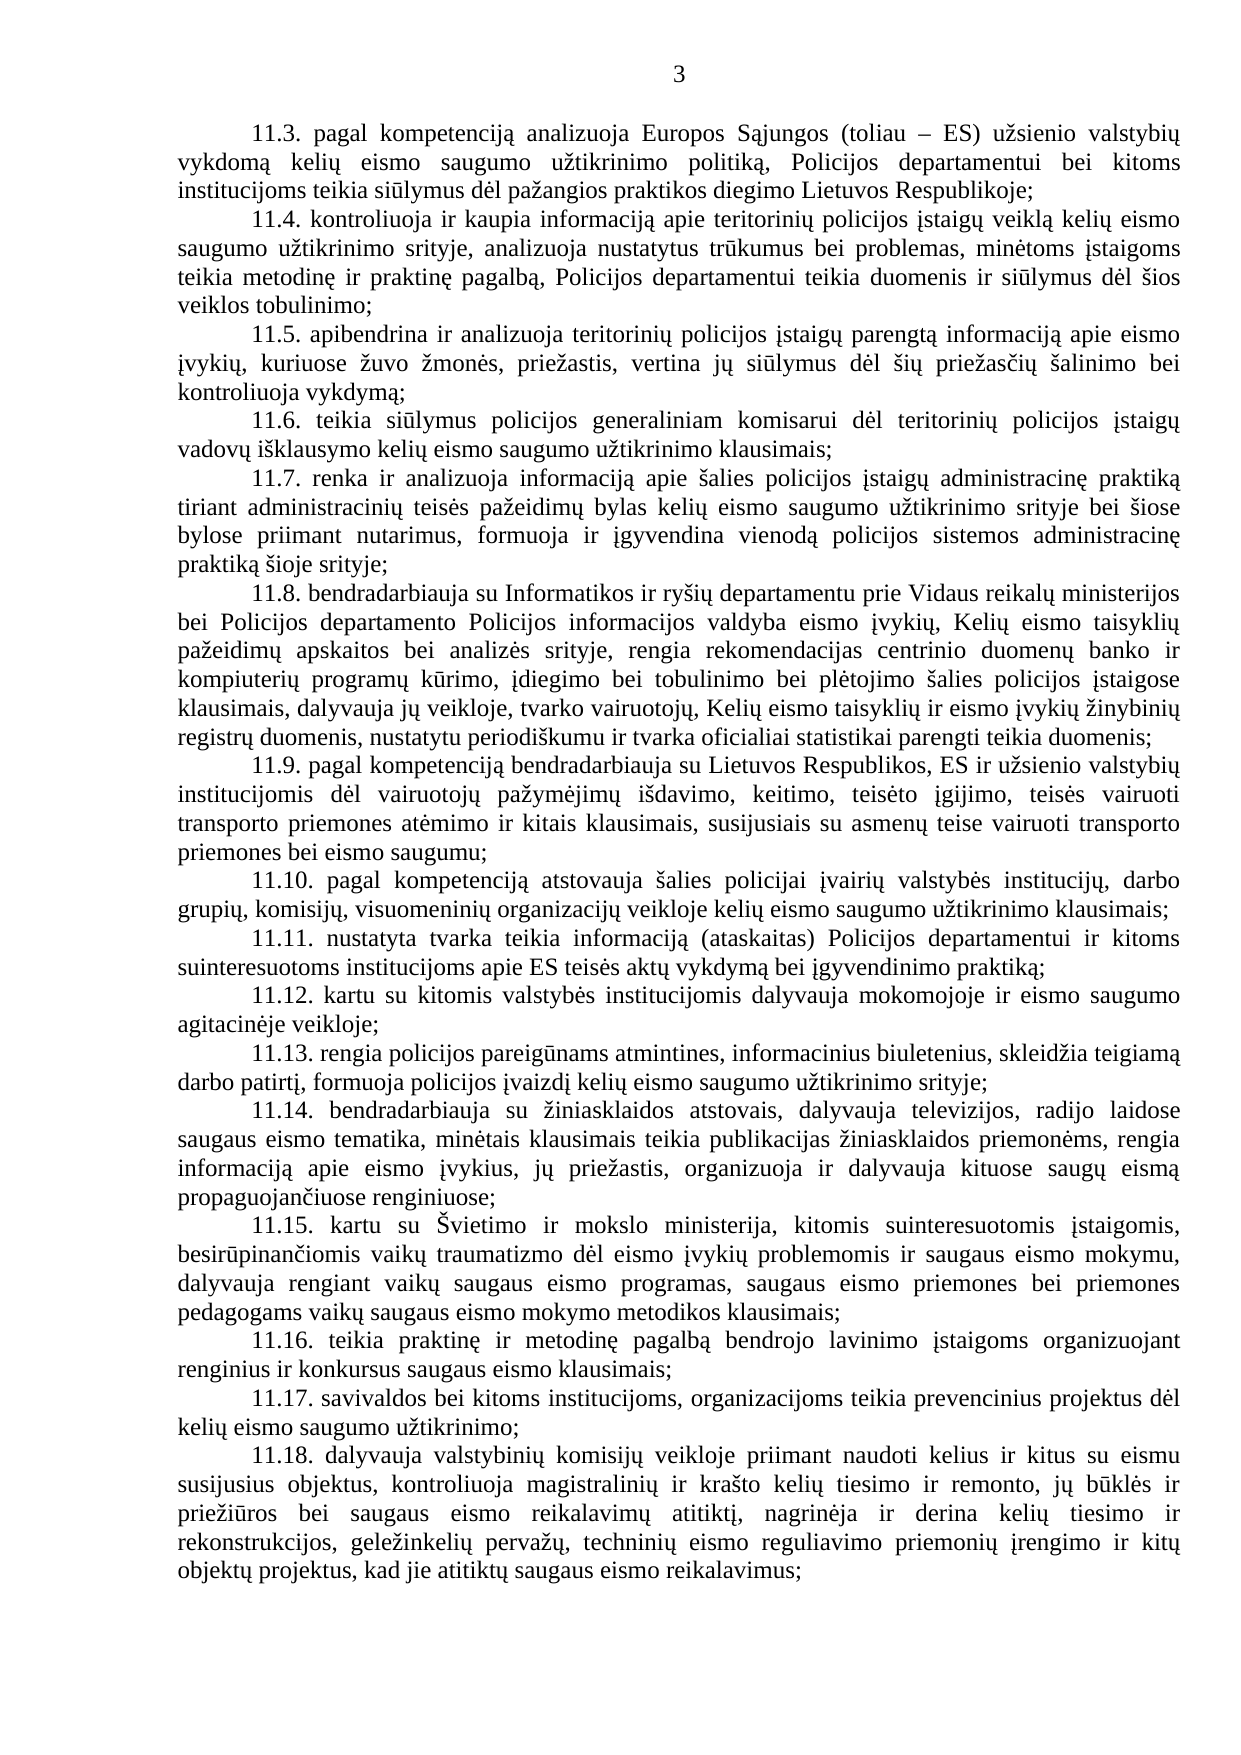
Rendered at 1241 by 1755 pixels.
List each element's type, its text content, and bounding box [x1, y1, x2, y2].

text 11.3. pagal kompetenciją analizuoja Europos Sąjungos (toliau – ES) užsienio valstybių vykdomą kelių eismo saugumo užtikrinimo politiką, Policijos departamentui bei kitoms institucijoms teikia siūlymus dėl pažangios praktikos diegimo Lietuvos Respublikoje; [177, 118, 1181, 204]
text 11.10. pagal kompetenciją atstovauja šalies policijai įvairių valstybės institucijų, darbo grupių, komisijų, visuomeninių organizacijų veikloje kelių eismo saugumo užtikrinimo klausimais; [177, 866, 1181, 923]
text 11.14. bendradarbiauja su žiniasklaidos atstovais, dalyvauja televizijos, radijo laidose saugaus eismo tematika, minėtais klausimais teikia publikacijas žiniasklaidos priemonėms, rengia informaciją apie eismo įvykius, jų priežastis, organizuoja ir dalyvauja kituose saugų eismą propaguojančiuose renginiuose; [177, 1096, 1181, 1211]
text 11.12. kartu su kitomis valstybės institucijomis dalyvauja mokomojoje ir eismo saugumo agitacinėje veikloje; [177, 981, 1181, 1038]
text 11.4. kontroliuoja ir kaupia informaciją apie teritorinių policijos įstaigų veiklą kelių eismo saugumo užtikrinimo srityje, analizuoja nustatytus trūkumus bei problemas, minėtoms įstaigoms teikia metodinę ir praktinę pagalbą, Policijos departamentui teikia duomenis ir siūlymus dėl šios veiklos tobulinimo; [177, 204, 1181, 319]
text 11.18. dalyvauja valstybinių komisijų veikloje priimant naudoti kelius ir kitus su eismu susijusius objektus, kontroliuoja magistralinių ir krašto kelių tiesimo ir remonto, jų būklės ir priežiūros bei saugaus eismo reikalavimų atitiktį, nagrinėja ir derina kelių tiesimo ir rekonstrukcijos, geležinkelių pervažų, techninių eismo reguliavimo priemonių įrengimo ir kitų objektų projektus, kad jie atitiktų saugaus eismo reikalavimus; [177, 1441, 1181, 1584]
text 11.13. rengia policijos pareigūnams atmintines, informacinius biuletenius, skleidžia teigiamą darbo patirtį, formuoja policijos įvaizdį kelių eismo saugumo užtikrinimo srityje; [177, 1038, 1181, 1096]
text 11.5. apibendrina ir analizuoja teritorinių policijos įstaigų parengtą informaciją apie eismo įvykių, kuriuose žuvo žmonės, priežastis, vertina jų siūlymus dėl šių priežasčių šalinimo bei kontroliuoja vykdymą; [177, 319, 1181, 406]
text 11.7. renka ir analizuoja informaciją apie šalies policijos įstaigų administracinę praktiką tiriant administracinių teisės pažeidimų bylas kelių eismo saugumo užtikrinimo srityje bei šiose bylose priimant nutarimus, formuoja ir įgyvendina vienodą policijos sistemos administracinę praktiką šioje srityje; [177, 463, 1181, 578]
text 11.9. pagal kompetenciją bendradarbiauja su Lietuvos Respublikos, ES ir užsienio valstybių institucijomis dėl vairuotojų pažymėjimų išdavimo, keitimo, teisėto įgijimo, teisės vairuoti transporto priemones atėmimo ir kitais klausimais, susijusiais su asmenų teise vairuoti transporto priemones bei eismo saugumu; [177, 751, 1181, 866]
text 11.15. kartu su Švietimo ir mokslo ministerija, kitomis suinteresuotomis įstaigomis, besirūpinančiomis vaikų traumatizmo dėl eismo įvykių problemomis ir saugaus eismo mokymu, dalyvauja rengiant vaikų saugaus eismo programas, saugaus eismo priemones bei priemones pedagogams vaikų saugaus eismo mokymo metodikos klausimais; [177, 1211, 1181, 1326]
text 11.6. teikia siūlymus policijos generaliniam komisarui dėl teritorinių policijos įstaigų vadovų išklausymo kelių eismo saugumo užtikrinimo klausimais; [177, 406, 1181, 463]
text 11.17. savivaldos bei kitoms institucijoms, organizacijoms teikia prevencinius projektus dėl kelių eismo saugumo užtikrinimo; [177, 1383, 1181, 1441]
text 11.16. teikia praktinę ir metodinę pagalbą bendrojo lavinimo įstaigoms organizuojant renginius ir konkursus saugaus eismo klausimais; [177, 1326, 1181, 1383]
text 11.8. bendradarbiauja su Informatikos ir ryšių departamentu prie Vidaus reikalų ministerijos bei Policijos departamento Policijos informacijos valdyba eismo įvykių, Kelių eismo taisyklių pažeidimų apskaitos bei analizės srityje, rengia rekomendacijas centrinio duomenų banko ir kompiuterių programų kūrimo, įdiegimo bei tobulinimo bei plėtojimo šalies policijos įstaigose klausimais, dalyvauja jų veikloje, tvarko vairuotojų, Kelių eismo taisyklių ir eismo įvykių žinybinių registrų duomenis, nustatytu periodiškumu ir tvarka oficialiai statistikai parengti teikia duomenis; [177, 578, 1181, 751]
text 11.11. nustatyta tvarka teikia informaciją (ataskaitas) Policijos departamentui ir kitoms suinteresuotoms institucijoms apie ES teisės aktų vykdymą bei įgyvendinimo praktiką; [177, 923, 1181, 981]
